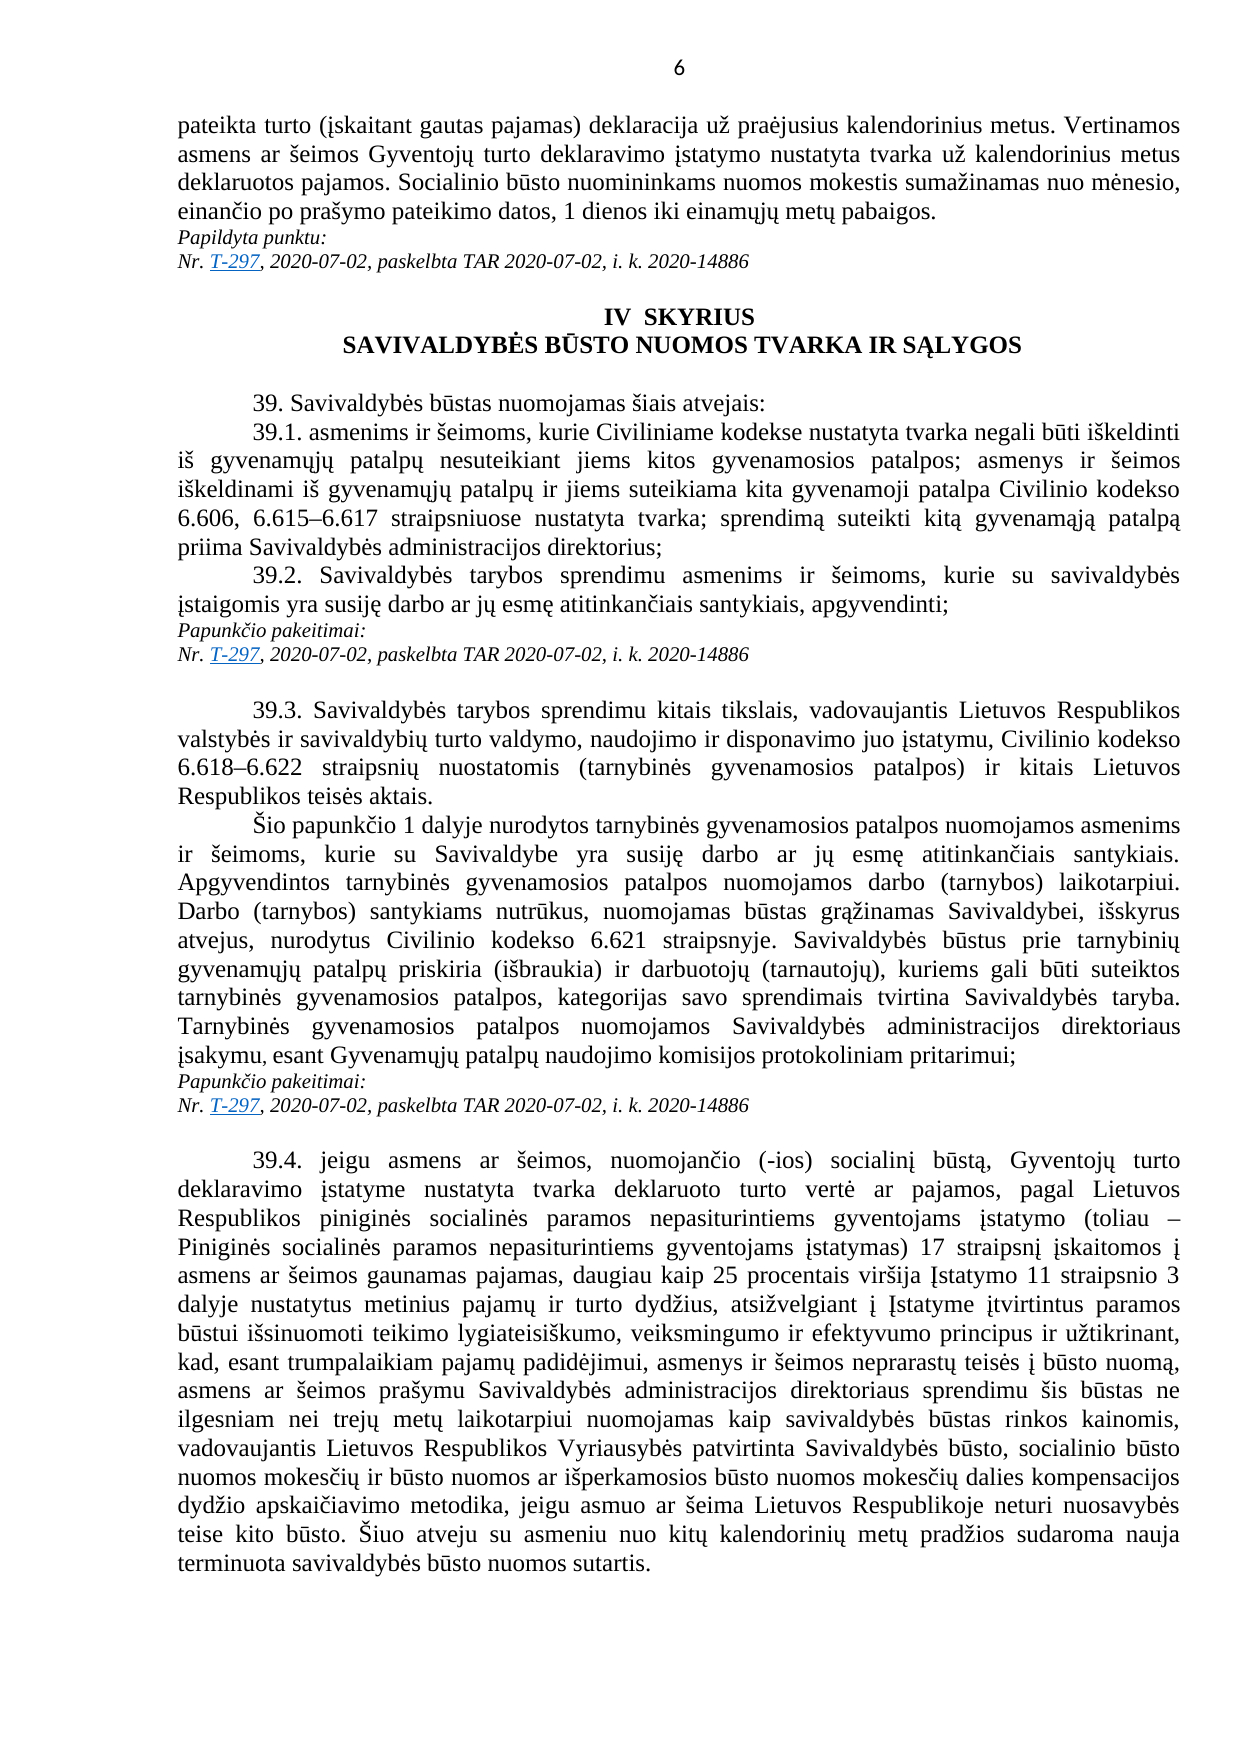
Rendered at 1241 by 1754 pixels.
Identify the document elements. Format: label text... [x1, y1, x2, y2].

text Papunkčio pakeitimai: [177, 1069, 1181, 1093]
text pateikta turto (įskaitant gautas pajamas) deklaracija už praėjusius kalendorinius metus. Vertinamos asmens ar šeimos Gyventojų turto deklaravimo įstatymo nustatyta tvarka už kalendorinius metus deklaruotos pajamos. Socialinio būsto nuomininkams nuomos mokestis sumažinamas nuo mėnesio, einančio po prašymo pateikimo datos, 1 dienos iki einamųjų metų pabaigos. [177, 110, 1181, 225]
text 39. Savivaldybės būstas nuomojamas šiais atvejais: [177, 388, 1181, 417]
text Nr. T-297, 2020-07-02, paskelbta TAR 2020-07-02, i. k. 2020-14886 [177, 642, 1181, 666]
text IV SKYRIUS [177, 302, 1181, 331]
text 39.3. Savivaldybės tarybos sprendimu kitais tikslais, vadovaujantis Lietuvos Respublikos valstybės ir savivaldybių turto valdymo, naudojimo ir disponavimo juo įstatymu, Civilinio kodekso 6.618–6.622 straipsnių nuostatomis (tarnybinės gyvenamosios patalpos) ir kitais Lietuvos Respublikos teisės aktais. [177, 695, 1181, 810]
text 39.2. Savivaldybės tarybos sprendimu asmenims ir šeimoms, kurie su savivaldybės įstaigomis yra susiję darbo ar jų esmę atitinkančiais santykiais, apgyvendinti; [177, 561, 1181, 618]
text Nr. T-297, 2020-07-02, paskelbta TAR 2020-07-02, i. k. 2020-14886 [177, 1093, 1181, 1117]
text SAVIVALDYBĖS BŪSTO NUOMOS TVARKA IR SĄLYGOS [177, 331, 1181, 359]
text 39.1. asmenims ir šeimoms, kurie Civiliniame kodekse nustatyta tvarka negali būti iškeldinti iš gyvenamųjų patalpų nesuteikiant jiems kitos gyvenamosios patalpos; asmenys ir šeimos iškeldinami iš gyvenamųjų patalpų ir jiems suteikiama kita gyvenamoji patalpa Civilinio kodekso 6.606, 6.615–6.617 straipsniuose nustatyta tvarka; sprendimą suteikti kitą gyvenamąją patalpą priima Savivaldybės administracijos direktorius; [177, 417, 1181, 561]
text Nr. T-297, 2020-07-02, paskelbta TAR 2020-07-02, i. k. 2020-14886 [177, 249, 1181, 273]
text Papildyta punktu: [177, 225, 1181, 249]
text Papunkčio pakeitimai: [177, 618, 1181, 642]
text Šio papunkčio 1 dalyje nurodytos tarnybinės gyvenamosios patalpos nuomojamos asmenims ir šeimoms, kurie su Savivaldybe yra susiję darbo ar jų esmę atitinkančiais santykiais. Apgyvendintos tarnybinės gyvenamosios patalpos nuomojamos darbo (tarnybos) laikotarpiui. Darbo (tarnybos) santykiams nutrūkus, nuomojamas būstas grąžinamas Savivaldybei, išskyrus atvejus, nurodytus Civilinio kodekso 6.621 straipsnyje. Savivaldybės būstus prie tarnybinių gyvenamųjų patalpų priskiria (išbraukia) ir darbuotojų (tarnautojų), kuriems gali būti suteiktos tarnybinės gyvenamosios patalpos, kategorijas savo sprendimais tvirtina Savivaldybės taryba. Tarnybinės gyvenamosios patalpos nuomojamos Savivaldybės administracijos direktoriaus įsakymu, esant Gyvenamųjų patalpų naudojimo komisijos protokoliniam pritarimui; [177, 810, 1181, 1069]
text 39.4. jeigu asmens ar šeimos, nuomojančio (-ios) socialinį būstą, Gyventojų turto deklaravimo įstatyme nustatyta tvarka deklaruoto turto vertė ar pajamos, pagal Lietuvos Respublikos piniginės socialinės paramos nepasiturintiems gyventojams įstatymo (toliau – Piniginės socialinės paramos nepasiturintiems gyventojams įstatymas) 17 straipsnį įskaitomos į asmens ar šeimos gaunamas pajamas, daugiau kaip 25 procentais viršija Įstatymo 11 straipsnio 3 dalyje nustatytus metinius pajamų ir turto dydžius, atsižvelgiant į Įstatyme įtvirtintus paramos būstui išsinuomoti teikimo lygiateisiškumo, veiksmingumo ir efektyvumo principus ir užtikrinant, kad, esant trumpalaikiam pajamų padidėjimui, asmenys ir šeimos neprarastų teisės į būsto nuomą, asmens ar šeimos prašymu Savivaldybės administracijos direktoriaus sprendimu šis būstas ne ilgesniam nei trejų metų laikotarpiui nuomojamas kaip savivaldybės būstas rinkos kainomis, vadovaujantis Lietuvos Respublikos Vyriausybės patvirtinta Savivaldybės būsto, socialinio būsto nuomos mokesčių ir būsto nuomos ar išperkamosios būsto nuomos mokesčių dalies kompensacijos dydžio apskaičiavimo metodika, jeigu asmuo ar šeima Lietuvos Respublikoje neturi nuosavybės teise kito būsto. Šiuo atveju su asmeniu nuo kitų kalendorinių metų pradžios sudaroma nauja terminuota savivaldybės būsto nuomos sutartis. [177, 1146, 1181, 1577]
